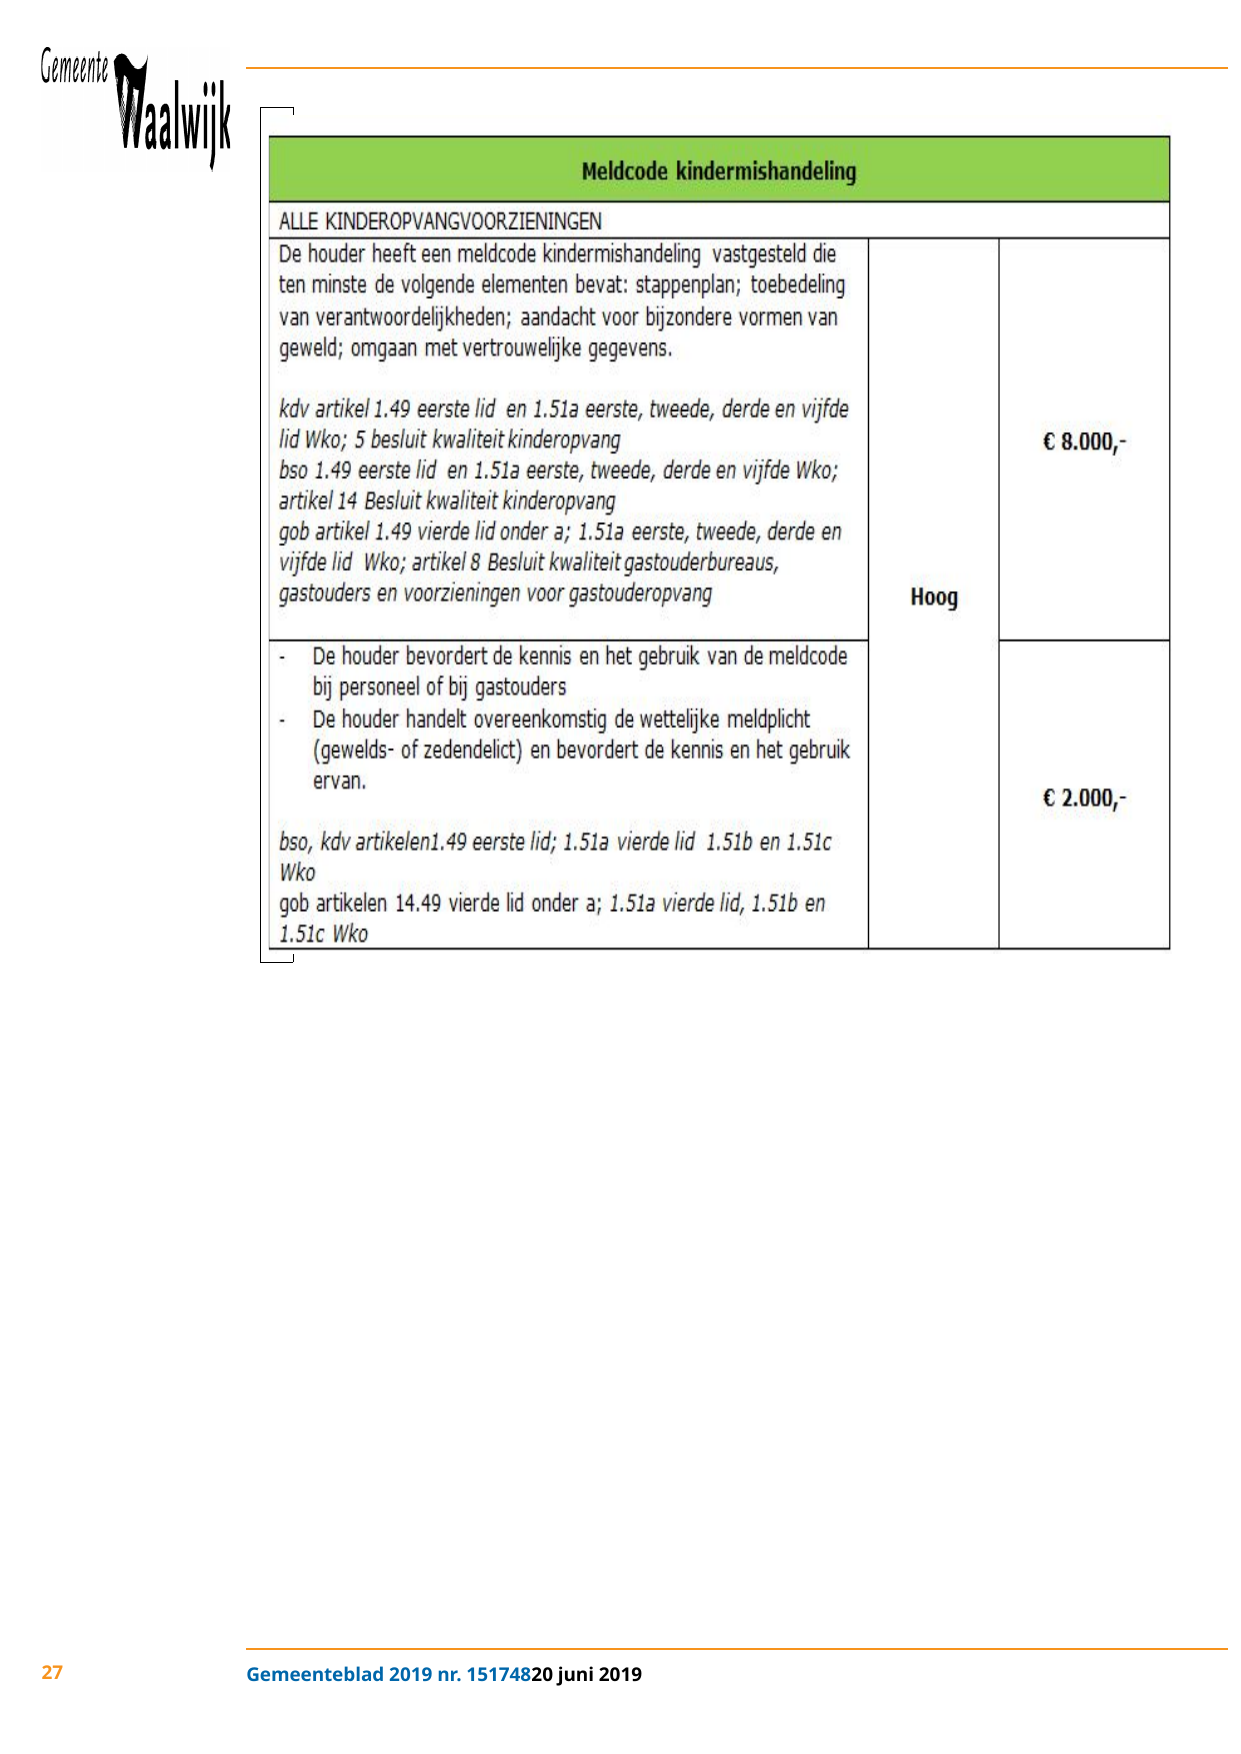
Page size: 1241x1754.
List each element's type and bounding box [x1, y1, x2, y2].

picture [41, 47, 231, 172]
picture [268, 115, 1173, 954]
